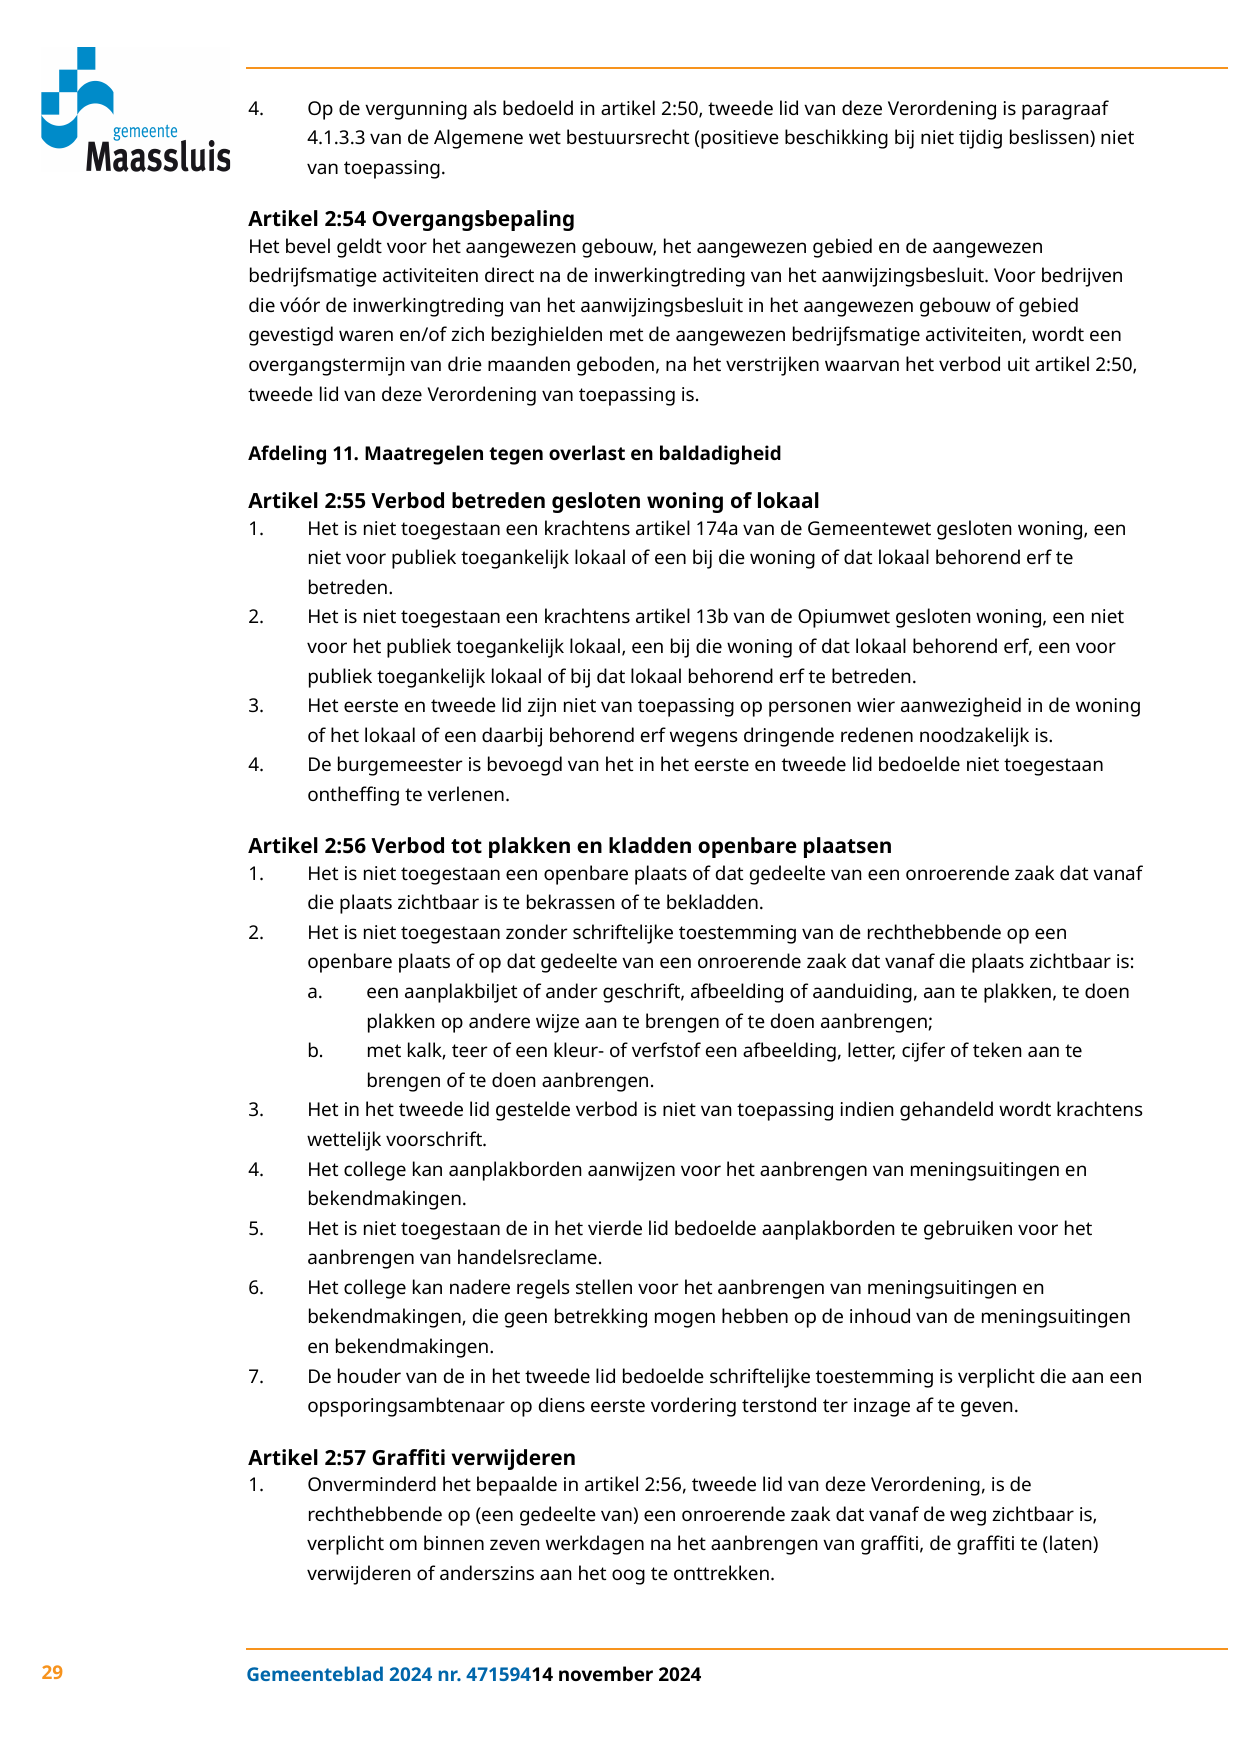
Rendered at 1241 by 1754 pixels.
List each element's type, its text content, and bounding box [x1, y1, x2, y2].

list De burgemeester is bevoegd van het in het eerste en tweede lid bedoelde niet toegestaan ontheffing te verlenen. [248, 752, 1152, 807]
text Artikel 2:54 Overgangsbepaling [248, 204, 1152, 233]
list Het is niet toegestaan een krachtens artikel 13b van de Opiumwet gesloten woning, een niet voor het publiek toegankelijk lokaal, een bij die woning of dat lokaal behorend erf, een voor publiek toegankelijk lokaal of bij dat lokaal behorend erf te betreden. [248, 604, 1152, 688]
list Het is niet toegestaan zonder schriftelijke toestemming van de rechthebbende op een openbare plaats of op dat gedeelte van een onroerende zaak dat vanaf die plaats zichtbaar is: [248, 919, 1152, 974]
list Het is niet toegestaan de in het vierde lid bedoelde aanplakborden te gebruiken voor het aanbrengen van handelsreclame. [248, 1215, 1152, 1270]
list Het is niet toegestaan een krachtens artikel 174a van de Gemeentewet gesloten woning, een niet voor publiek toegankelijk lokaal of een bij die woning of dat lokaal behorend erf te betreden. [248, 515, 1152, 600]
text Artikel 2:57 Graffiti verwijderen [248, 1443, 1152, 1471]
picture [41, 47, 77, 92]
list Op de vergunning als bedoeld in artikel 2:50, tweede lid van deze Verordening is paragraaf 4.1.3.3 van de Algemene wet bestuursrecht (positieve beschikking bij niet tijdig beslissen) niet van toepassing. [248, 95, 1152, 180]
list met kalk, teer of een kleur- of verfstof een afbeelding, letter, cijfer of teken aan te brengen of te doen aanbrengen. [307, 1037, 1152, 1093]
list Onverminderd het bepaalde in artikel 2:56, tweede lid van deze Verordening, is de rechthebbende op (een gedeelte van) een onroerende zaak dat vanaf de weg zichtbaar is, verplicht om binnen zeven werkdagen na het aanbrengen van graffiti, de graffiti te (laten) verwijderen of anderszins aan het oog te onttrekken. [248, 1471, 1152, 1586]
list Het in het tweede lid gestelde verbod is niet van toepassing indien gehandeld wordt krachtens wettelijk voorschrift. [248, 1097, 1152, 1152]
text Het bevel geldt voor het aangewezen gebouw, het aangewezen gebied en de aangewezen bedrijfsmatige activiteiten direct na de inwerkingtreding van het aanwijzingsbesluit. Voor bedrijven die vóór de inwerkingtreding van het aanwijzingsbesluit in het aangewezen gebouw of gebied gevestigd waren en/of zich bezighielden met de aangewezen bedrijfsmatige activiteiten, wordt een overgangstermijn van drie maanden geboden, na het verstrijken waarvan het verbod uit artikel 2:50, tweede lid van deze Verordening van toepassing is. [248, 233, 1152, 406]
text Afdeling 11. Maatregelen tegen overlast en baldadigheid [248, 440, 1152, 466]
text Artikel 2:56 Verbod tot plakken en kladden openbare plaatsen [248, 832, 1152, 860]
list Het is niet toegestaan een openbare plaats of dat gedeelte van een onroerende zaak dat vanaf die plaats zichtbaar is te bekrassen of te bekladden. [248, 860, 1152, 915]
list Het college kan nadere regels stellen voor het aanbrengen van meningsuitingen en bekendmakingen, die geen betrekking mogen hebben op de inhoud van de meningsuitingen en bekendmakingen. [248, 1274, 1152, 1359]
list een aanplakbiljet of ander geschrift, afbeelding of aanduiding, aan te plakken, te doen plakken op andere wijze aan te brengen of te doen aanbrengen; [307, 978, 1152, 1034]
text Artikel 2:55 Verbod betreden gesloten woning of lokaal [248, 486, 1152, 515]
list De houder van de in het tweede lid bedoelde schriftelijke toestemming is verplicht die aan een opsporingsambtenaar op diens eerste vordering terstond ter inzage af te geven. [248, 1363, 1152, 1418]
list Het college kan aanplakborden aanwijzen voor het aanbrengen van meningsuitingen en bekendmakingen. [248, 1156, 1152, 1211]
picture [41, 47, 231, 172]
list Het eerste en tweede lid zijn niet van toepassing op personen wier aanwezigheid in de woning of het lokaal of een daarbij behorend erf wegens dringende redenen noodzakelijk is. [248, 692, 1152, 748]
